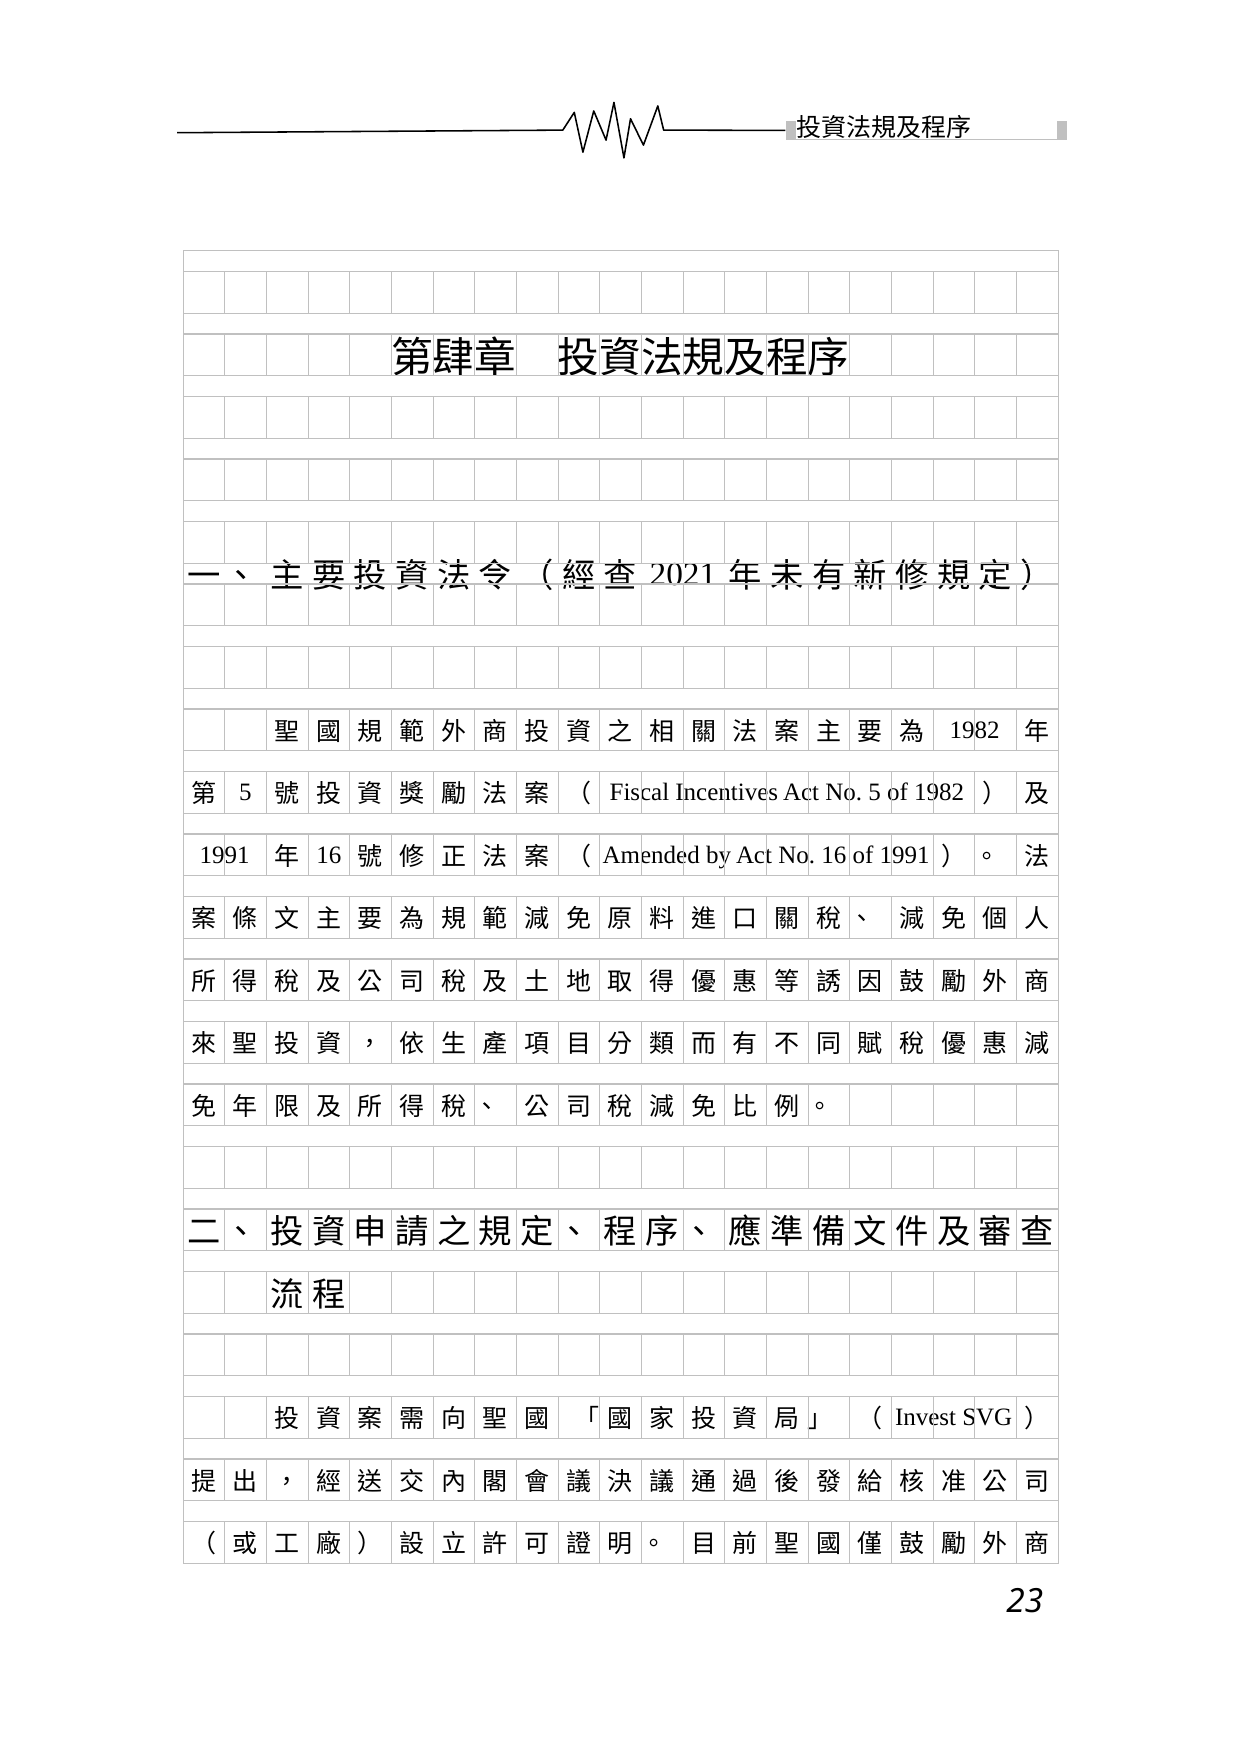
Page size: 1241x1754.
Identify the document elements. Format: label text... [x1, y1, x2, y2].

text 二、投資申請之規定、程序、應準備文件及審查流程 [892, 1210, 933, 1250]
text 一、主要投資法令（經查2021年未有新修規定） [600, 522, 641, 563]
text 一、主要投資法令（經查2021年未有新修規定） [288, 564, 359, 583]
text 一、主要投資法令（經查2021年未有新修規定） [934, 522, 974, 563]
text 一、主要投資法令（經查2021年未有新修規定） [809, 585, 849, 625]
text 二、投資申請之規定、程序、應準備文件及審查流程 [600, 1272, 641, 1313]
text 聖國規範外商投資之相關法案主要為1982年第5號投資獎勵法案（Fiscal Incentives Act No. 5 of 1982）及1991年16號修正法案（Amended by Act No. 16 of 1991）。法案條文主要為規範減免原料進口關稅、減免個人所得稅及公司稅及土地取得優惠等誘因鼓勵外商來聖投資，依生產項目分類而有不同賦稅優惠減免年限及所得稅、公司稅減免比例。 [184, 876, 1058, 896]
text 二、投資申請之規定、程序、應準備文件及審查流程 [184, 1210, 224, 1250]
text 一、主要投資法令（經查2021年未有新修規定） [392, 522, 433, 563]
text 二、投資申請之規定、程序、應準備文件及審查流程 [975, 1272, 1016, 1313]
text 一、主要投資法令（經查2021年未有新修規定） [934, 585, 974, 625]
text 一、主要投資法令（經查2021年未有新修規定） [559, 585, 599, 625]
text 一、主要投資法令（經查2021年未有新修規定） [475, 585, 516, 625]
text 第肆章 投資法規及程序 [1017, 335, 1058, 375]
text 二、投資申請之規定、程序、應準備文件及審查流程 [350, 1210, 391, 1250]
text 第肆章 投資法規及程序 [475, 335, 516, 375]
text 第肆章 投資法規及程序 [600, 335, 641, 375]
text 一、主要投資法令（經查2021年未有新修規定） [621, 564, 660, 583]
text 第肆章 投資法規及程序 [642, 335, 683, 375]
text 二、投資申請之規定、程序、應準備文件及審查流程 [475, 1272, 516, 1313]
text 一、主要投資法令（經查2021年未有新修規定） [559, 522, 599, 563]
text 第肆章 投資法規及程序 [184, 314, 1058, 333]
text 一、主要投資法令（經查2021年未有新修規定） [908, 564, 944, 583]
text 第肆章 投資法規及程序 [434, 335, 474, 375]
text 一、主要投資法令（經查2021年未有新修規定） [788, 564, 822, 583]
text 一、主要投資法令（經查2021年未有新修規定） [225, 522, 266, 563]
text 一、主要投資法令（經查2021年未有新修規定） [709, 564, 745, 583]
text 二、投資申請之規定、程序、應準備文件及審查流程 [350, 1272, 391, 1313]
text 二、投資申請之規定、程序、應準備文件及審查流程 [559, 1210, 599, 1250]
text 投資案需向聖國「國家投資局」（Invest SVG）提出，經送交內閣會議決議通過後發給核准公司（或工廠）設立許可證明。目前聖國僅鼓勵外商投資觀光旅館業、國際金融服務業、輕工業、農產加工業、資通訊產業及文創產業等六大項產業。 [184, 1439, 1058, 1458]
text 一、主要投資法令（經查2021年未有新修規定） [184, 585, 224, 625]
text 二、投資申請之規定、程序、應準備文件及審查流程 [225, 1272, 266, 1313]
text 一、主要投資法令（經查2021年未有新修規定） [434, 522, 474, 563]
text 聖國規範外商投資之相關法案主要為1982年第5號投資獎勵法案（Fiscal Incentives Act No. 5 of 1982）及1991年16號修正法案（Amended by Act No. 16 of 1991）。法案條文主要為規範減免原料進口關稅、減免個人所得稅及公司稅及土地取得優惠等誘因鼓勵外商來聖投資，依生產項目分類而有不同賦稅優惠減免年限及所得稅、公司稅減免比例。 [184, 689, 1058, 708]
text 二、投資申請之規定、程序、應準備文件及審查流程 [642, 1210, 683, 1250]
text 一、主要投資法令（經查2021年未有新修規定） [309, 585, 349, 625]
text 一、主要投資法令（經查2021年未有新修規定） [225, 585, 266, 625]
text 一、主要投資法令（經查2021年未有新修規定） [267, 585, 308, 625]
text 二、投資申請之規定、程序、應準備文件及審查流程 [517, 1272, 558, 1313]
text 二、投資申請之規定、程序、應準備文件及審查流程 [642, 1272, 683, 1313]
text 一、主要投資法令（經查2021年未有新修規定） [184, 501, 1058, 521]
text 二、投資申請之規定、程序、應準備文件及審查流程 [809, 1210, 849, 1250]
text 一、主要投資法令（經查2021年未有新修規定） [642, 585, 683, 625]
text 聖國規範外商投資之相關法案主要為1982年第5號投資獎勵法案（Fiscal Incentives Act No. 5 of 1982）及1991年16號修正法案（Amended by Act No. 16 of 1991）。法案條文主要為規範減免原料進口關稅、減免個人所得稅及公司稅及土地取得優惠等誘因鼓勵外商來聖投資，依生產項目分類而有不同賦稅優惠減免年限及所得稅、公司稅減免比例。 [184, 1001, 1058, 1021]
text 一、主要投資法令（經查2021年未有新修規定） [350, 522, 391, 563]
text 二、投資申請之規定、程序、應準備文件及審查流程 [267, 1210, 308, 1250]
text 二、投資申請之規定、程序、應準備文件及審查流程 [934, 1272, 974, 1313]
text 一、主要投資法令（經查2021年未有新修規定） [823, 564, 861, 583]
text 聖國規範外商投資之相關法案主要為1982年第5號投資獎勵法案（Fiscal Incentives Act No. 5 of 1982）及1991年16號修正法案（Amended by Act No. 16 of 1991）。法案條文主要為規範減免原料進口關稅、減免個人所得稅及公司稅及土地取得優惠等誘因鼓勵外商來聖投資，依生產項目分類而有不同賦稅優惠減免年限及所得稅、公司稅減免比例。 [184, 814, 1058, 833]
text 一、主要投資法令（經查2021年未有新修規定） [455, 564, 545, 583]
text 二、投資申請之規定、程序、應準備文件及審查流程 [975, 1210, 1016, 1250]
text 一、主要投資法令（經查2021年未有新修規定） [892, 522, 933, 563]
text 二、投資申請之規定、程序、應準備文件及審查流程 [850, 1272, 891, 1313]
text 二、投資申請之規定、程序、應準備文件及審查流程 [684, 1210, 724, 1250]
text 一、主要投資法令（經查2021年未有新修規定） [850, 522, 891, 563]
text 一、主要投資法令（經查2021年未有新修規定） [475, 522, 516, 563]
text 二、投資申請之規定、程序、應準備文件及審查流程 [684, 1272, 724, 1313]
text 一、主要投資法令（經查2021年未有新修規定） [850, 585, 891, 625]
text 一、主要投資法令（經查2021年未有新修規定） [392, 585, 433, 625]
text 二、投資申請之規定、程序、應準備文件及審查流程 [392, 1210, 433, 1250]
text 一、主要投資法令（經查2021年未有新修規定） [874, 564, 901, 583]
text 二、投資申請之規定、程序、應準備文件及審查流程 [725, 1210, 766, 1250]
text 二、投資申請之規定、程序、應準備文件及審查流程 [767, 1272, 808, 1313]
text 第肆章 投資法規及程序 [684, 335, 724, 375]
text 二、投資申請之規定、程序、應準備文件及審查流程 [184, 1272, 224, 1313]
text 一、主要投資法令（經查2021年未有新修規定） [309, 522, 349, 563]
text 一、主要投資法令（經查2021年未有新修規定） [809, 522, 849, 563]
text 聖國規範外商投資之相關法案主要為1982年第5號投資獎勵法案（Fiscal Incentives Act No. 5 of 1982）及1991年16號修正法案（Amended by Act No. 16 of 1991）。法案條文主要為規範減免原料進口關稅、減免個人所得稅及公司稅及土地取得優惠等誘因鼓勵外商來聖投資，依生產項目分類而有不同賦稅優惠減免年限及所得稅、公司稅減免比例。 [184, 939, 1058, 958]
text 二、投資申請之規定、程序、應準備文件及審查流程 [517, 1210, 558, 1250]
text 一、主要投資法令（經查2021年未有新修規定） [684, 522, 724, 563]
text 一、主要投資法令（經查2021年未有新修規定） [1028, 564, 1058, 583]
text 二、投資申請之規定、程序、應準備文件及審查流程 [184, 1189, 1058, 1208]
text 第肆章 投資法規及程序 [267, 335, 308, 375]
text 一、主要投資法令（經查2021年未有新修規定） [350, 585, 391, 625]
text 一、主要投資法令（經查2021年未有新修規定） [1017, 585, 1058, 625]
text 第肆章 投資法規及程序 [184, 335, 224, 375]
text 一、主要投資法令（經查2021年未有新修規定） [184, 522, 224, 563]
text 二、投資申請之規定、程序、應準備文件及審查流程 [434, 1272, 474, 1313]
text 二、投資申請之規定、程序、應準備文件及審查流程 [725, 1272, 766, 1313]
text 一、主要投資法令（經查2021年未有新修規定） [642, 522, 683, 563]
text 一、主要投資法令（經查2021年未有新修規定） [725, 585, 766, 625]
text 二、投資申請之規定、程序、應準備文件及審查流程 [475, 1210, 516, 1250]
text 一、主要投資法令（經查2021年未有新修規定） [362, 564, 457, 583]
text 第肆章 投資法規及程序 [850, 335, 891, 375]
text 聖國規範外商投資之相關法案主要為1982年第5號投資獎勵法案（Fiscal Incentives Act No. 5 of 1982）及1991年16號修正法案（Amended by Act No. 16 of 1991）。法案條文主要為規範減免原料進口關稅、減免個人所得稅及公司稅及土地取得優惠等誘因鼓勵外商來聖投資，依生產項目分類而有不同賦稅優惠減免年限及所得稅、公司稅減免比例。 [184, 1064, 1058, 1083]
text 二、投資申請之規定、程序、應準備文件及審查流程 [434, 1210, 474, 1250]
text 第肆章 投資法規及程序 [225, 335, 266, 375]
text 二、投資申請之規定、程序、應準備文件及審查流程 [850, 1210, 891, 1250]
text 二、投資申請之規定、程序、應準備文件及審查流程 [184, 1251, 1058, 1271]
text 一、主要投資法令（經查2021年未有新修規定） [517, 522, 558, 563]
text 聖國規範外商投資之相關法案主要為1982年第5號投資獎勵法案（Fiscal Incentives Act No. 5 of 1982）及1991年16號修正法案（Amended by Act No. 16 of 1991）。法案條文主要為規範減免原料進口關稅、減免個人所得稅及公司稅及土地取得優惠等誘因鼓勵外商來聖投資，依生產項目分類而有不同賦稅優惠減免年限及所得稅、公司稅減免比例。 [184, 751, 1058, 771]
text 一、主要投資法令（經查2021年未有新修規定） [963, 564, 1028, 583]
text 第肆章 投資法規及程序 [892, 335, 933, 375]
text 投資案需向聖國「國家投資局」（Invest SVG）提出，經送交內閣會議決議通過後發給核准公司（或工廠）設立許可證明。目前聖國僅鼓勵外商投資觀光旅館業、國際金融服務業、輕工業、農產加工業、資通訊產業及文創產業等六大項產業。 [184, 1501, 1058, 1521]
text 二、投資申請之規定、程序、應準備文件及審查流程 [559, 1272, 599, 1313]
text 一、主要投資法令（經查2021年未有新修規定） [767, 585, 808, 625]
text 第肆章 投資法規及程序 [767, 335, 808, 375]
text 一、主要投資法令（經查2021年未有新修規定） [684, 585, 724, 625]
text 一、主要投資法令（經查2021年未有新修規定） [434, 585, 474, 625]
text 二、投資申請之規定、程序、應準備文件及審查流程 [600, 1210, 641, 1250]
text 二、投資申請之規定、程序、應準備文件及審查流程 [809, 1272, 849, 1313]
text 一、主要投資法令（經查2021年未有新修規定） [267, 522, 308, 563]
text 第肆章 投資法規及程序 [309, 335, 349, 375]
text 一、主要投資法令（經查2021年未有新修規定） [975, 522, 1016, 563]
text 二、投資申請之規定、程序、應準備文件及審查流程 [767, 1210, 808, 1250]
text 投資案需向聖國「國家投資局」（Invest SVG）提出，經送交內閣會議決議通過後發給核准公司（或工廠）設立許可證明。目前聖國僅鼓勵外商投資觀光旅館業、國際金融服務業、輕工業、農產加工業、資通訊產業及文創產業等六大項產業。 [184, 1376, 1058, 1396]
text 二、投資申請之規定、程序、應準備文件及審查流程 [225, 1210, 266, 1250]
text 第肆章 投資法規及程序 [350, 335, 391, 375]
text 一、主要投資法令（經查2021年未有新修規定） [725, 522, 766, 563]
text 二、投資申請之規定、程序、應準備文件及審查流程 [309, 1210, 349, 1250]
text 一、主要投資法令（經查2021年未有新修規定） [892, 585, 933, 625]
text 一、主要投資法令（經查2021年未有新修規定） [184, 564, 288, 583]
text 一、主要投資法令（經查2021年未有新修規定） [1017, 522, 1058, 563]
text 二、投資申請之規定、程序、應準備文件及審查流程 [1017, 1272, 1058, 1313]
text 第肆章 投資法規及程序 [725, 335, 766, 375]
text 一、主要投資法令（經查2021年未有新修規定） [748, 564, 785, 583]
text 二、投資申請之規定、程序、應準備文件及審查流程 [892, 1272, 933, 1313]
text 二、投資申請之規定、程序、應準備文件及審查流程 [309, 1272, 349, 1313]
text 第肆章 投資法規及程序 [559, 335, 599, 375]
text 第肆章 投資法規及程序 [934, 335, 974, 375]
text 一、主要投資法令（經查2021年未有新修規定） [517, 585, 558, 625]
text 二、投資申請之規定、程序、應準備文件及審查流程 [1017, 1210, 1058, 1250]
text 一、主要投資法令（經查2021年未有新修規定） [600, 585, 641, 625]
text 二、投資申請之規定、程序、應準備文件及審查流程 [267, 1272, 308, 1313]
text 一、主要投資法令（經查2021年未有新修規定） [546, 564, 618, 583]
text 二、投資申請之規定、程序、應準備文件及審查流程 [934, 1210, 974, 1250]
text 一、主要投資法令（經查2021年未有新修規定） [975, 585, 1016, 625]
text 一、主要投資法令（經查2021年未有新修規定） [767, 522, 808, 563]
text 第肆章 投資法規及程序 [517, 335, 558, 375]
text 二、投資申請之規定、程序、應準備文件及審查流程 [392, 1272, 433, 1313]
text 第肆章 投資法規及程序 [809, 335, 849, 375]
text 第肆章 投資法規及程序 [975, 335, 1016, 375]
text 第肆章 投資法規及程序 [392, 335, 433, 375]
